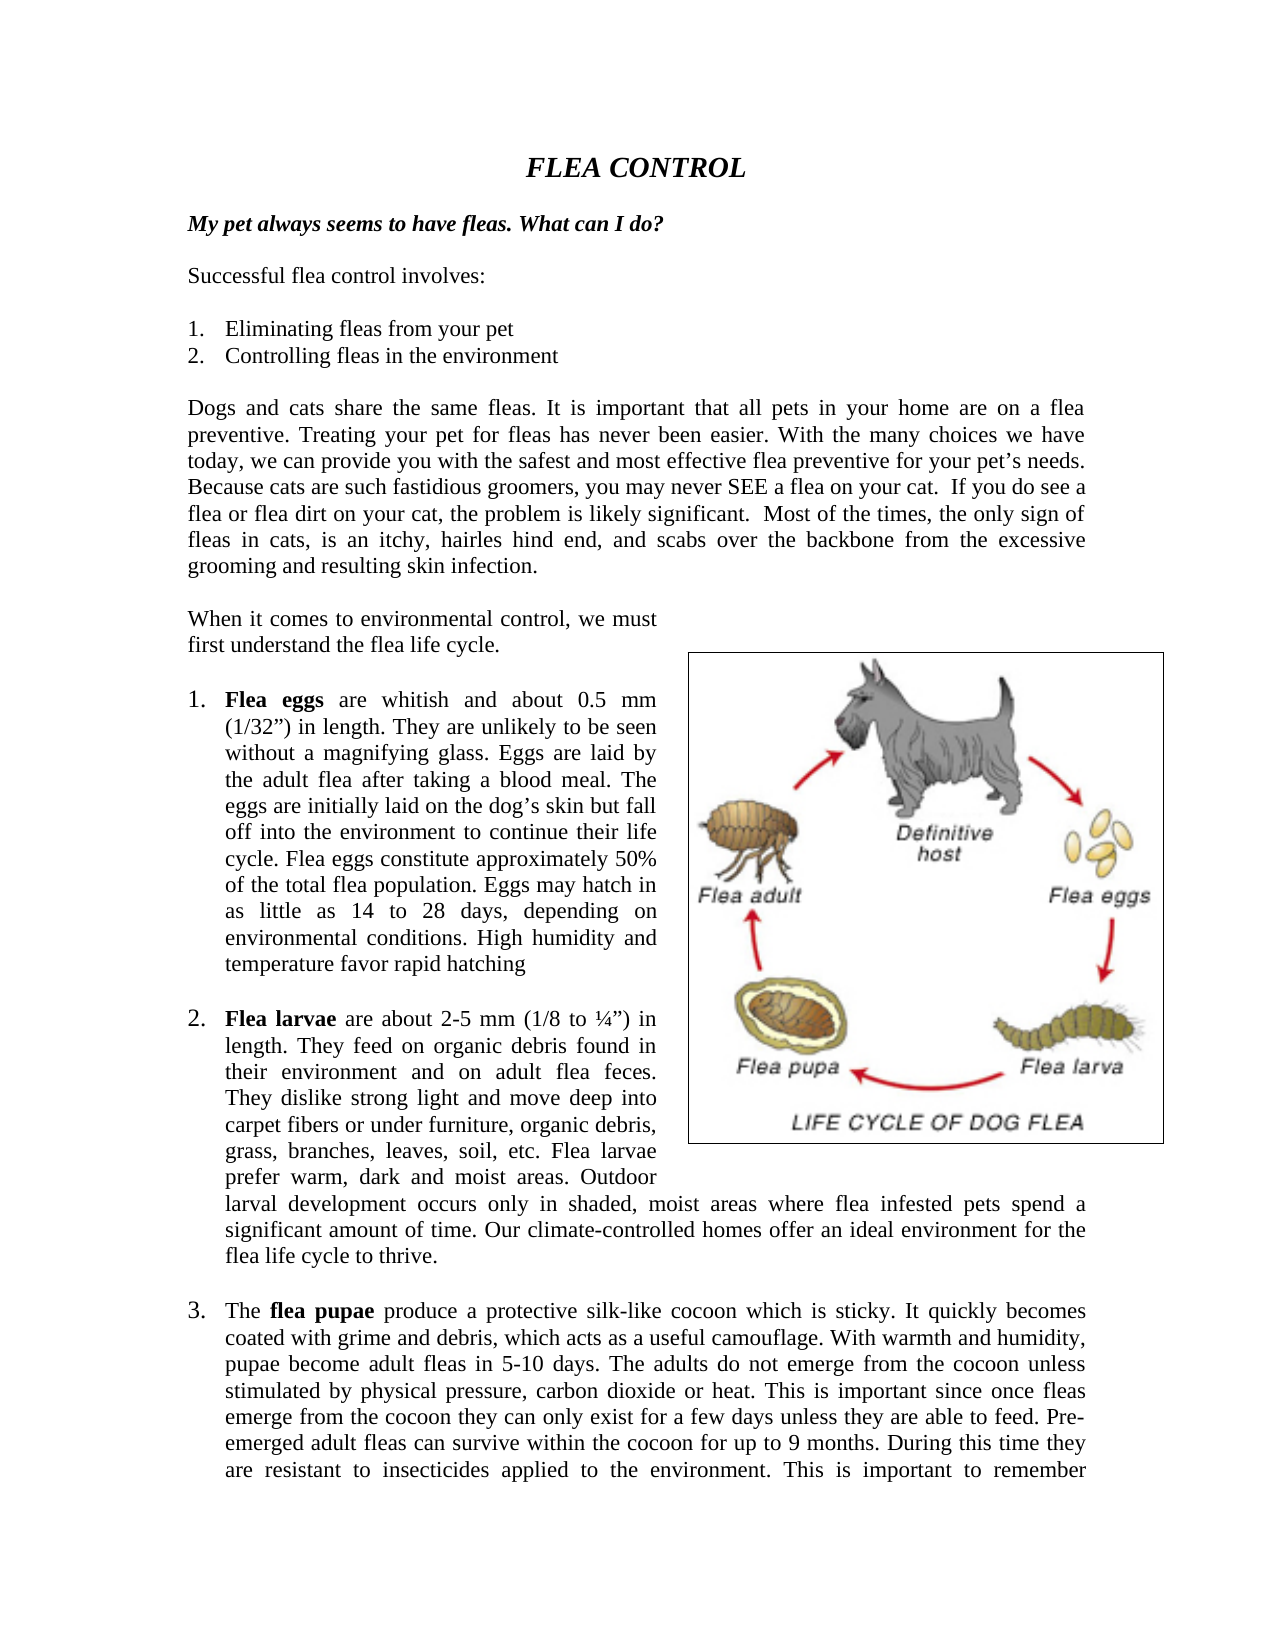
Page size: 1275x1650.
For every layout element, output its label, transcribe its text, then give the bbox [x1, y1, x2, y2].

list Eliminating fleas from your pet [187, 315, 1087, 342]
list Controlling fleas in the environment [187, 342, 1087, 368]
text Successful flea control involves: [187, 263, 1087, 289]
subtitle FLEA CONTROL [187, 150, 1087, 183]
text Dogs and cats share the same fleas. It is important that all pets in your home are on a flea preventive. Treating your pet for fleas has never been easier. With the many choices we have today, we can provide you with the safest and most effective flea preventive for your pet’s needs. Because cats are such fastidious groomers, you may never SEE a flea on your cat. If you do see a flea or flea dirt on your cat, the problem is likely significant. Most of the times, the only sign of fleas in cats, is an itchy, hairles hind end, and scabs over the backbone from the excessive grooming and resulting skin infection. [187, 394, 1087, 579]
text When it comes to environmental control, we must first understand the flea life cycle. [187, 605, 1087, 658]
list Flea larvae are about 2-5 mm (1/8 to ¼”) in length. They feed on organic debris found in their environment and on adult flea feces. They dislike strong light and move deep into carpet fibers or under furniture, organic debris, grass, branches, leaves, soil, etc. Flea larvae prefer warm, dark and moist areas. Outdoor larval development occurs only in shaded, moist areas where flea infested pets spend a significant amount of time. Our climate-controlled homes offer an ideal environment for the flea life cycle to thrive. [187, 1003, 1087, 1269]
text My pet always seems to have fleas. What can I do? [187, 210, 1087, 236]
list Flea eggs are whitish and about 0.5 mm (1/32”) in length. They are unlikely to be seen without a magnifying glass. Eggs are laid by the adult flea after taking a blood meal. The eggs are initially laid on the dog’s skin but fall off into the environment to continue their life cycle. Flea eggs constitute approximately 50% of the total flea population. Eggs may hatch in as little as 14 to 28 days, depending on environmental conditions. High humidity and temperature favor rapid hatching [187, 684, 687, 977]
picture [689, 653, 1163, 1143]
list The flea pupae produce a protective silk-like cocoon which is sticky. It quickly becomes coated with grime and debris, which acts as a useful camouflage. With warmth and humidity, pupae become adult fleas in 5-10 days. The adults do not emerge from the cocoon unless stimulated by physical pressure, carbon dioxide or heat. This is important since once fleas emerge from the cocoon they can only exist for a few days unless they are able to feed. Pre-emerged adult fleas can survive within the cocoon for up to 9 months. During this time they are resistant to insecticides applied to the environment. This is important to remember [187, 1295, 1087, 1482]
